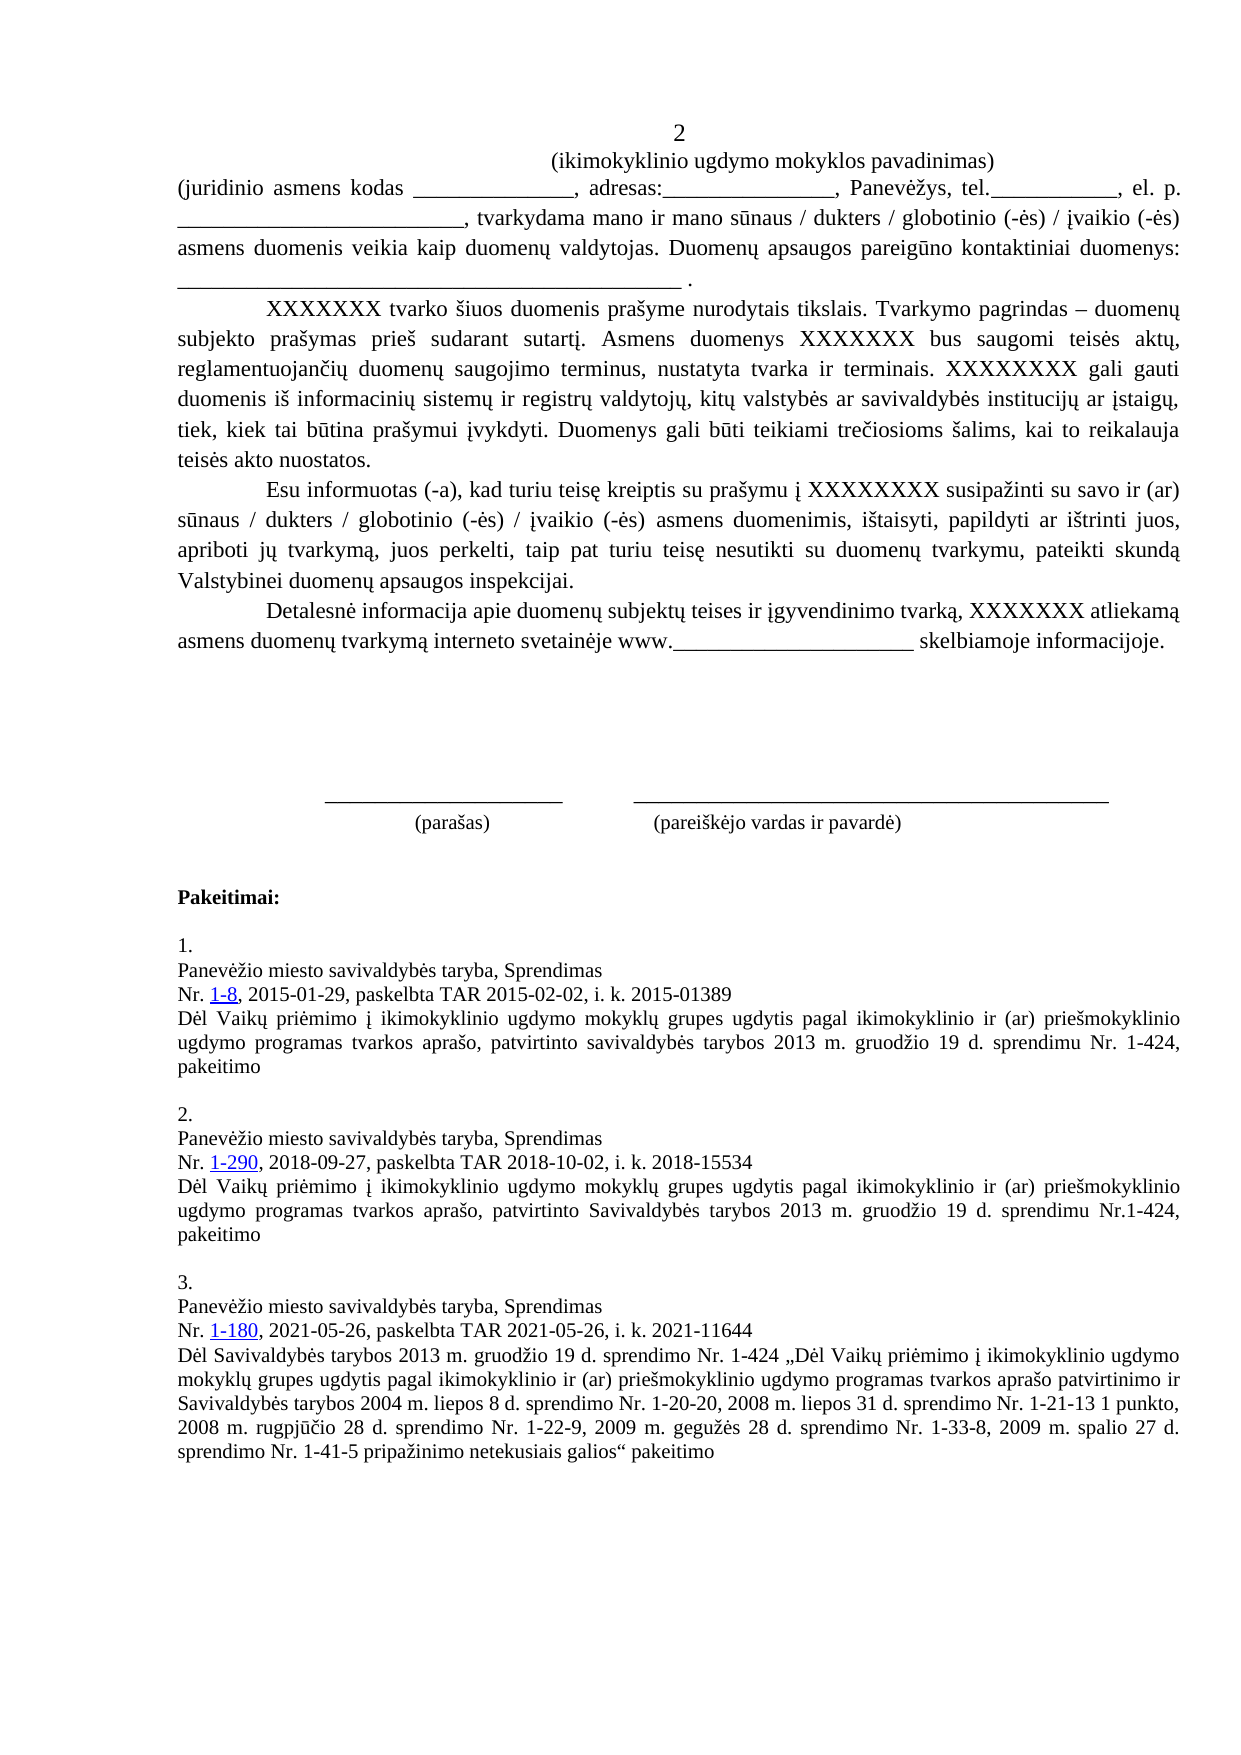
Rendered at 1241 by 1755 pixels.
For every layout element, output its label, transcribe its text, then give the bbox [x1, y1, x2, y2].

text 1. [177, 933, 1181, 957]
text Esu informuotas (-a), kad turiu teisę kreiptis su prašymu į XXXXXXXX susipažinti su savo ir (ar) sūnaus / dukters / globotinio (-ės) / įvaikio (-ės) asmens duomenimis, ištaisyti, papildyti ar ištrinti juos, apriboti jų tvarkymą, juos perkelti, taip pat turiu teisę nesutikti su duomenų tvarkymu, pateikti skundą Valstybinei duomenų apsaugos inspekcijai. [177, 476, 1181, 593]
text Detalesnė informacija apie duomenų subjektų teises ir įgyvendinimo tvarką, XXXXXXX atliekamą asmens duomenų tvarkymą interneto svetainėje www._____________________ skelbiamoje informacijoje. [177, 597, 1181, 653]
text ___________________ ______________________________________ [177, 777, 1181, 805]
text 2. [177, 1102, 1181, 1126]
text Dėl Vaikų priėmimo į ikimokyklinio ugdymo mokyklų grupes ugdytis pagal ikimokyklinio ir (ar) priešmokyklinio ugdymo programas tvarkos aprašo, patvirtinto savivaldybės tarybos 2013 m. gruodžio 19 d. sprendimu Nr. 1-424, pakeitimo [177, 1006, 1181, 1078]
text XXXXXXX tvarko šiuos duomenis prašyme nurodytais tikslais. Tvarkymo pagrindas – duomenų subjekto prašymas prieš sudarant sutartį. Asmens duomenys XXXXXXX bus saugomi teisės aktų, reglamentuojančių duomenų saugojimo terminus, nustatyta tvarka ir terminais. XXXXXXXX gali gauti duomenis iš informacinių sistemų ir registrų valdytojų, kitų valstybės ar savivaldybės institucijų ar įstaigų, tiek, kiek tai būtina prašymui įvykdyti. Duomenys gali būti teikiami trečiosioms šalims, kai to reikalauja teisės akto nuostatos. [177, 295, 1181, 472]
text Dėl Savivaldybės tarybos 2013 m. gruodžio 19 d. sprendimo Nr. 1-424 „Dėl Vaikų priėmimo į ikimokyklinio ugdymo mokyklų grupes ugdytis pagal ikimokyklinio ir (ar) priešmokyklinio ugdymo programas tvarkos aprašo patvirtinimo ir Savivaldybės tarybos 2004 m. liepos 8 d. sprendimo Nr. 1-20-20, 2008 m. liepos 31 d. sprendimo Nr. 1-21-13 1 punkto, 2008 m. rugpjūčio 28 d. sprendimo Nr. 1-22-9, 2009 m. gegužės 28 d. sprendimo Nr. 1-33-8, 2009 m. spalio 27 d. sprendimo Nr. 1-41-5 pripažinimo netekusiais galios“ pakeitimo [177, 1342, 1181, 1463]
text 3. [177, 1270, 1181, 1294]
text Panevėžio miesto savivaldybės taryba, Sprendimas [177, 1294, 1181, 1318]
text Panevėžio miesto savivaldybės taryba, Sprendimas [177, 957, 1181, 982]
text Pakeitimai: [177, 885, 1181, 909]
text Nr. 1-290, 2018-09-27, paskelbta TAR 2018-10-02, i. k. 2018-15534 [177, 1150, 1181, 1174]
text Nr. 1-180, 2021-05-26, paskelbta TAR 2021-05-26, i. k. 2021-11644 [177, 1318, 1181, 1342]
text Panevėžio miesto savivaldybės taryba, Sprendimas [177, 1126, 1181, 1150]
text (parašas) (pareiškėjo vardas ir pavardė) [177, 809, 1181, 834]
text Nr. 1-8, 2015-01-29, paskelbta TAR 2015-02-02, i. k. 2015-01389 [177, 982, 1181, 1006]
text Dėl Vaikų priėmimo į ikimokyklinio ugdymo mokyklų grupes ugdytis pagal ikimokyklinio ir (ar) priešmokyklinio ugdymo programas tvarkos aprašo, patvirtinto Savivaldybės tarybos 2013 m. gruodžio 19 d. sprendimu Nr.1-424, pakeitimo [177, 1174, 1181, 1246]
text (juridinio asmens kodas ______________, adresas:_______________, Panevėžys, tel.___________, el. p. _________________________, tvarkydama mano ir mano sūnaus / dukters / globotinio (-ės) / įvaikio (-ės) asmens duomenis veikia kaip duomenų valdytojas. Duomenų apsaugos pareigūno kontaktiniai duomenys: ____________________________________________ . [177, 174, 1181, 291]
text (ikimokyklinio ugdymo mokyklos pavadinimas) [177, 148, 1181, 174]
